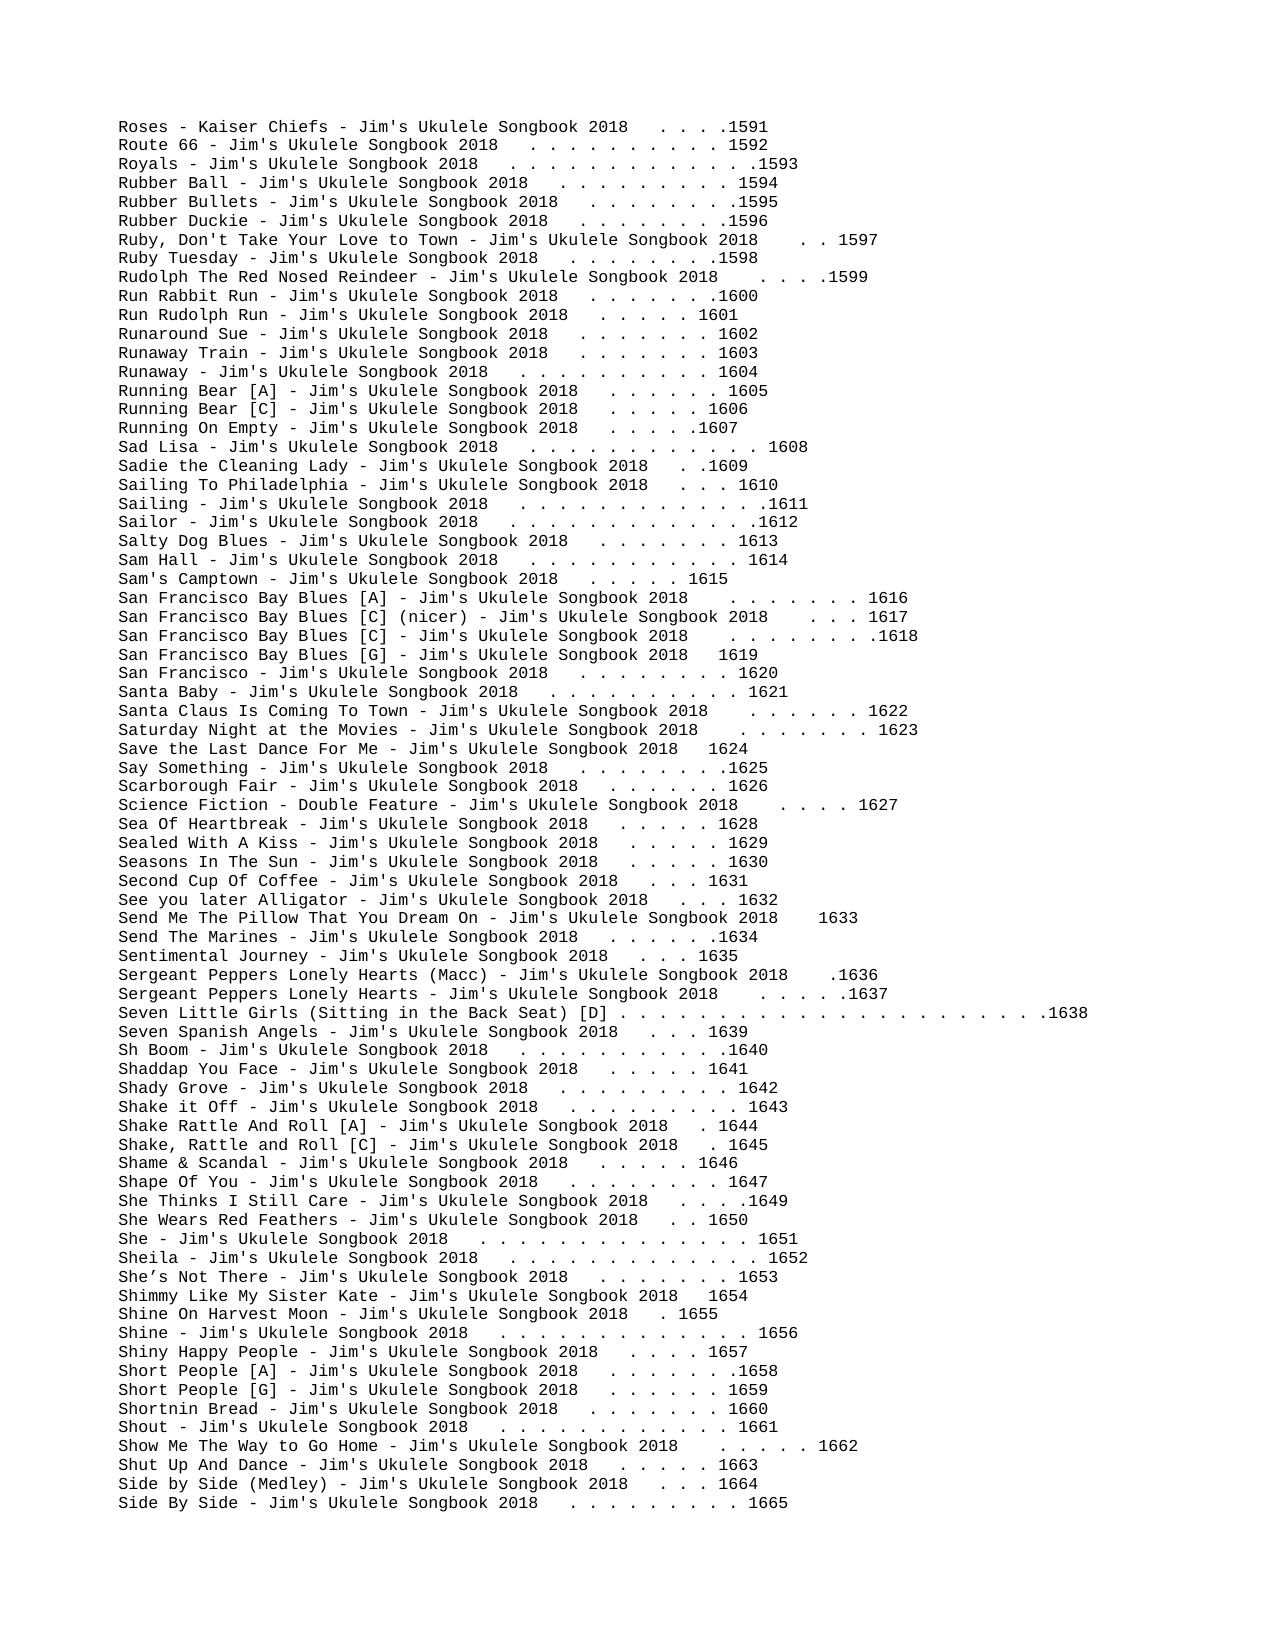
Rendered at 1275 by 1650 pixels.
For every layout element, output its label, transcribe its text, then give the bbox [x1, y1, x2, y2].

text Seasons In The Sun - Jim's Ukulele Songbook 2018 . . . . . 1630 [118, 853, 1157, 872]
text Science Fiction - Double Feature - Jim's Ukulele Songbook 2018 . . . . 1627 [118, 797, 1157, 816]
text Sh Boom - Jim's Ukulele Songbook 2018 . . . . . . . . . . .1640 [118, 1042, 1157, 1061]
text Sentimental Journey - Jim's Ukulele Songbook 2018 . . . 1635 [118, 948, 1157, 967]
text Rubber Duckie - Jim's Ukulele Songbook 2018 . . . . . . . .1596 [118, 212, 1157, 231]
text Rudolph The Red Nosed Reindeer - Jim's Ukulele Songbook 2018 . . . .1599 [118, 269, 1157, 288]
text Send Me The Pillow That You Dream On - Jim's Ukulele Songbook 2018 1633 [118, 910, 1157, 929]
text Rubber Bullets - Jim's Ukulele Songbook 2018 . . . . . . . .1595 [118, 193, 1157, 212]
text Running Bear [C] - Jim's Ukulele Songbook 2018 . . . . . 1606 [118, 401, 1157, 420]
text Seven Little Girls (Sitting in the Back Seat) [D] . . . . . . . . . . . . . . . . . . . . . .1638 [118, 1004, 1157, 1023]
text Sailing - Jim's Ukulele Songbook 2018 . . . . . . . . . . . . .1611 [118, 495, 1157, 514]
text Shape Of You - Jim's Ukulele Songbook 2018 . . . . . . . . 1647 [118, 1174, 1157, 1193]
text Seven Spanish Angels - Jim's Ukulele Songbook 2018 . . . 1639 [118, 1023, 1157, 1042]
text Route 66 - Jim's Ukulele Songbook 2018 . . . . . . . . . . 1592 [118, 137, 1157, 156]
text San Francisco Bay Blues [C] (nicer) - Jim's Ukulele Songbook 2018 . . . 1617 [118, 608, 1157, 627]
text She Thinks I Still Care - Jim's Ukulele Songbook 2018 . . . .1649 [118, 1193, 1157, 1212]
text Running On Empty - Jim's Ukulele Songbook 2018 . . . . .1607 [118, 420, 1157, 439]
text Short People [A] - Jim's Ukulele Songbook 2018 . . . . . . .1658 [118, 1362, 1157, 1381]
text Shimmy Like My Sister Kate - Jim's Ukulele Songbook 2018 1654 [118, 1287, 1157, 1306]
text Shortnin Bread - Jim's Ukulele Songbook 2018 . . . . . . . 1660 [118, 1400, 1157, 1419]
text Shine - Jim's Ukulele Songbook 2018 . . . . . . . . . . . . . 1656 [118, 1325, 1157, 1344]
text Show Me The Way to Go Home - Jim's Ukulele Songbook 2018 . . . . . 1662 [118, 1438, 1157, 1457]
text San Francisco - Jim's Ukulele Songbook 2018 . . . . . . . . 1620 [118, 665, 1157, 684]
text Sam's Camptown - Jim's Ukulele Songbook 2018 . . . . . 1615 [118, 571, 1157, 589]
text Ruby Tuesday - Jim's Ukulele Songbook 2018 . . . . . . . .1598 [118, 250, 1157, 269]
text She - Jim's Ukulele Songbook 2018 . . . . . . . . . . . . . . 1651 [118, 1231, 1157, 1249]
text Shout - Jim's Ukulele Songbook 2018 . . . . . . . . . . . . 1661 [118, 1419, 1157, 1438]
text She Wears Red Feathers - Jim's Ukulele Songbook 2018 . . 1650 [118, 1212, 1157, 1231]
text San Francisco Bay Blues [G] - Jim's Ukulele Songbook 2018 1619 [118, 646, 1157, 665]
text Sergeant Peppers Lonely Hearts (Macc) - Jim's Ukulele Songbook 2018 .1636 [118, 967, 1157, 985]
text Say Something - Jim's Ukulele Songbook 2018 . . . . . . . .1625 [118, 759, 1157, 778]
text Sealed With A Kiss - Jim's Ukulele Songbook 2018 . . . . . 1629 [118, 834, 1157, 853]
text Sad Lisa - Jim's Ukulele Songbook 2018 . . . . . . . . . . . . 1608 [118, 439, 1157, 457]
text Ruby, Don't Take Your Love to Town - Jim's Ukulele Songbook 2018 . . 1597 [118, 231, 1157, 250]
text San Francisco Bay Blues [A] - Jim's Ukulele Songbook 2018 . . . . . . . 1616 [118, 589, 1157, 608]
text Short People [G] - Jim's Ukulele Songbook 2018 . . . . . . 1659 [118, 1381, 1157, 1400]
text Run Rudolph Run - Jim's Ukulele Songbook 2018 . . . . . 1601 [118, 307, 1157, 326]
text Sailing To Philadelphia - Jim's Ukulele Songbook 2018 . . . 1610 [118, 476, 1157, 495]
text Rubber Ball - Jim's Ukulele Songbook 2018 . . . . . . . . . 1594 [118, 175, 1157, 193]
text Shake, Rattle and Roll [C] - Jim's Ukulele Songbook 2018 . 1645 [118, 1136, 1157, 1155]
text Sea Of Heartbreak - Jim's Ukulele Songbook 2018 . . . . . 1628 [118, 816, 1157, 834]
text Second Cup Of Coffee - Jim's Ukulele Songbook 2018 . . . 1631 [118, 872, 1157, 891]
text Send The Marines - Jim's Ukulele Songbook 2018 . . . . . .1634 [118, 929, 1157, 948]
text Shut Up And Dance - Jim's Ukulele Songbook 2018 . . . . . 1663 [118, 1457, 1157, 1476]
text Runaway Train - Jim's Ukulele Songbook 2018 . . . . . . . 1603 [118, 344, 1157, 363]
text Side by Side (Medley) - Jim's Ukulele Songbook 2018 . . . 1664 [118, 1476, 1157, 1494]
text Salty Dog Blues - Jim's Ukulele Songbook 2018 . . . . . . . 1613 [118, 533, 1157, 552]
text Sailor - Jim's Ukulele Songbook 2018 . . . . . . . . . . . . .1612 [118, 514, 1157, 533]
text Scarborough Fair - Jim's Ukulele Songbook 2018 . . . . . . 1626 [118, 778, 1157, 797]
text See you later Alligator - Jim's Ukulele Songbook 2018 . . . 1632 [118, 891, 1157, 910]
text Roses - Kaiser Chiefs - Jim's Ukulele Songbook 2018 . . . .1591 [118, 118, 1157, 137]
text Shiny Happy People - Jim's Ukulele Songbook 2018 . . . . 1657 [118, 1344, 1157, 1362]
text Shake Rattle And Roll [A] - Jim's Ukulele Songbook 2018 . 1644 [118, 1117, 1157, 1136]
text Shake it Off - Jim's Ukulele Songbook 2018 . . . . . . . . . 1643 [118, 1098, 1157, 1117]
text Shine On Harvest Moon - Jim's Ukulele Songbook 2018 . 1655 [118, 1306, 1157, 1325]
text Shady Grove - Jim's Ukulele Songbook 2018 . . . . . . . . . 1642 [118, 1080, 1157, 1098]
text Sheila - Jim's Ukulele Songbook 2018 . . . . . . . . . . . . . 1652 [118, 1249, 1157, 1268]
text Run Rabbit Run - Jim's Ukulele Songbook 2018 . . . . . . .1600 [118, 288, 1157, 307]
text Running Bear [A] - Jim's Ukulele Songbook 2018 . . . . . . 1605 [118, 382, 1157, 401]
text Royals - Jim's Ukulele Songbook 2018 . . . . . . . . . . . . .1593 [118, 156, 1157, 175]
text Runaround Sue - Jim's Ukulele Songbook 2018 . . . . . . . 1602 [118, 326, 1157, 344]
text Santa Baby - Jim's Ukulele Songbook 2018 . . . . . . . . . . 1621 [118, 684, 1157, 703]
text Sam Hall - Jim's Ukulele Songbook 2018 . . . . . . . . . . . 1614 [118, 552, 1157, 571]
text Save the Last Dance For Me - Jim's Ukulele Songbook 2018 1624 [118, 740, 1157, 759]
text Runaway - Jim's Ukulele Songbook 2018 . . . . . . . . . . 1604 [118, 363, 1157, 382]
text She’s Not There - Jim's Ukulele Songbook 2018 . . . . . . . 1653 [118, 1268, 1157, 1287]
text Sergeant Peppers Lonely Hearts - Jim's Ukulele Songbook 2018 . . . . .1637 [118, 985, 1157, 1004]
text Shame & Scandal - Jim's Ukulele Songbook 2018 . . . . . 1646 [118, 1155, 1157, 1174]
text Sadie the Cleaning Lady - Jim's Ukulele Songbook 2018 . .1609 [118, 457, 1157, 476]
text Shaddap You Face - Jim's Ukulele Songbook 2018 . . . . . 1641 [118, 1061, 1157, 1080]
text Saturday Night at the Movies - Jim's Ukulele Songbook 2018 . . . . . . . 1623 [118, 721, 1157, 740]
text San Francisco Bay Blues [C] - Jim's Ukulele Songbook 2018 . . . . . . . .1618 [118, 627, 1157, 646]
text Santa Claus Is Coming To Town - Jim's Ukulele Songbook 2018 . . . . . . 1622 [118, 703, 1157, 721]
text Side By Side - Jim's Ukulele Songbook 2018 . . . . . . . . . 1665 [118, 1494, 1157, 1513]
